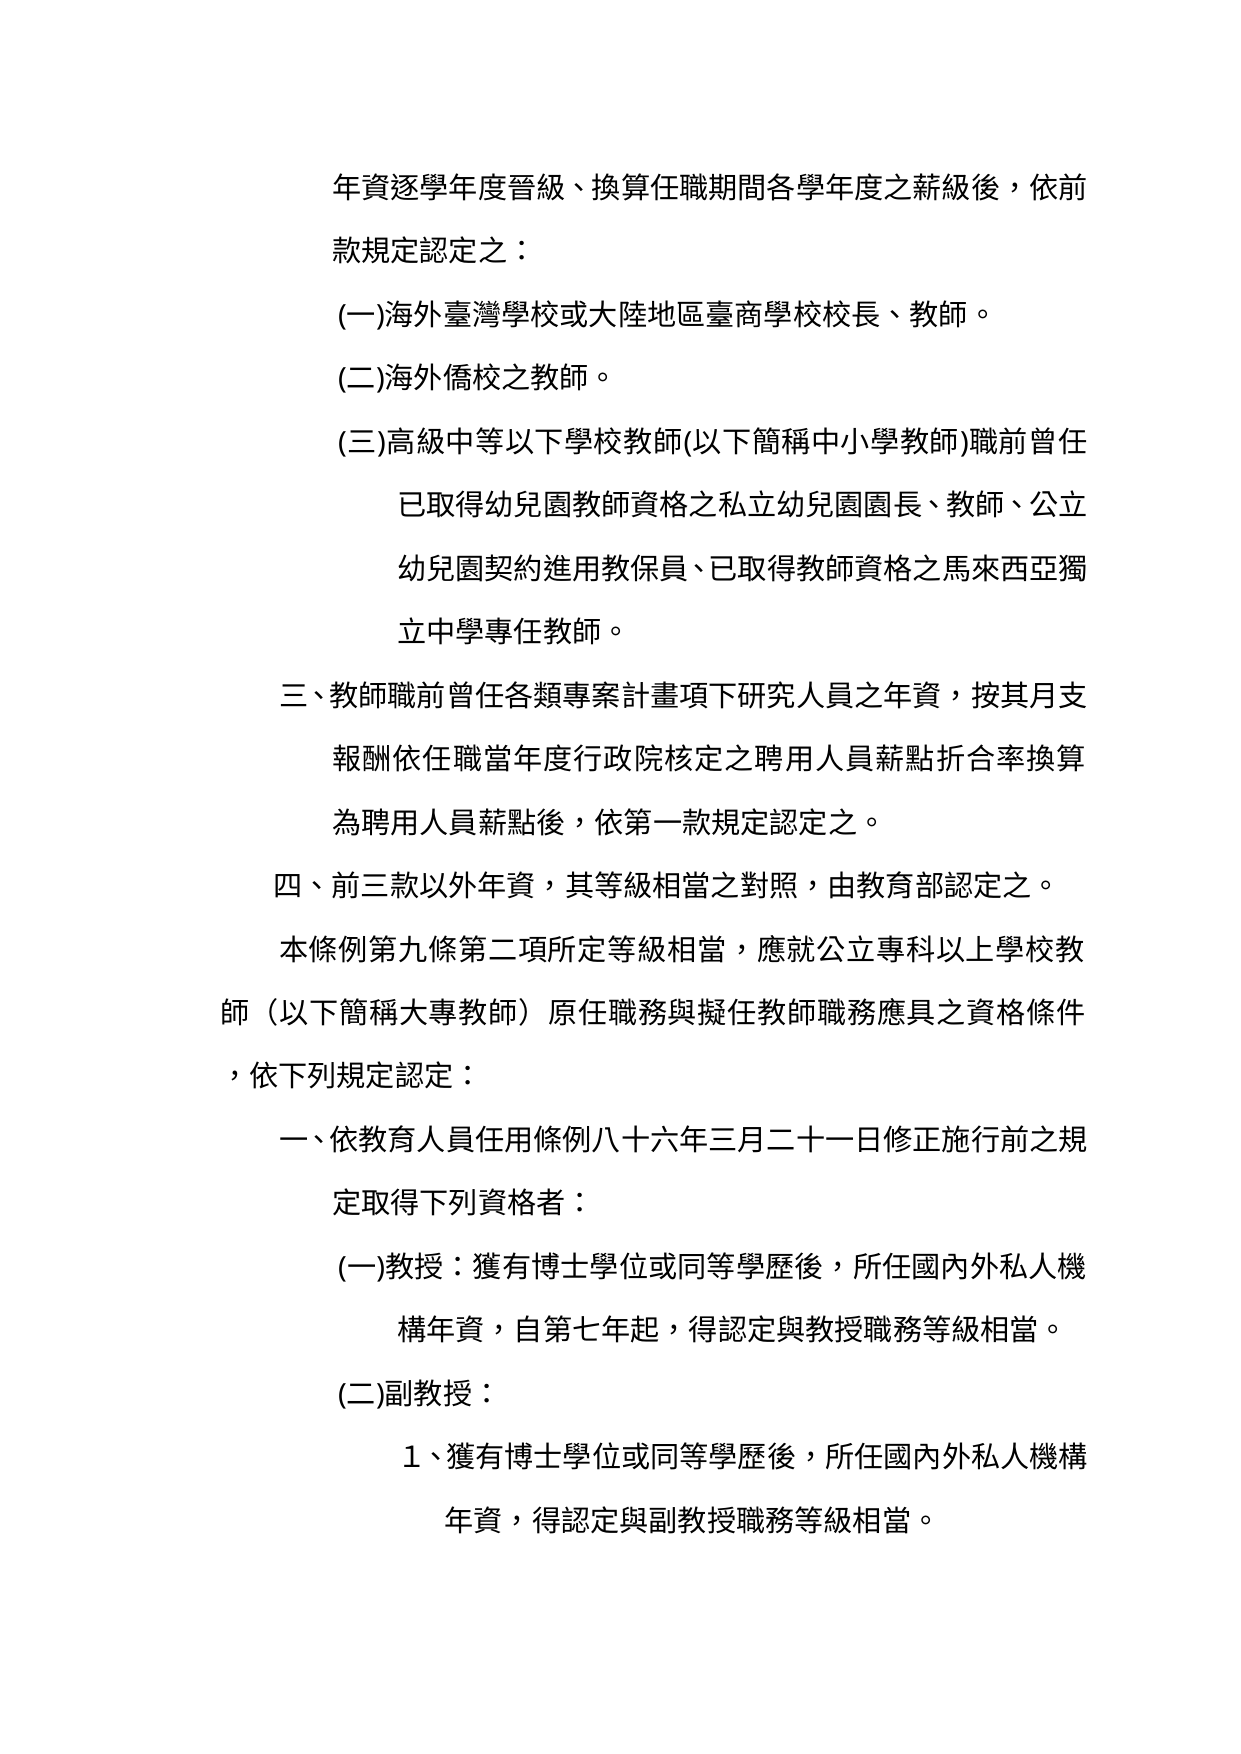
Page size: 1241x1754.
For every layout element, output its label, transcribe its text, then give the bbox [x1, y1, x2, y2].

text (一)教授：獲有博士學位或同等學歷後，所任國內外私人機構年資，自第七年起，得認定與教授職務等級相當。 [338, 1243, 1087, 1349]
text (二)海外僑校之教師。 [338, 355, 1087, 397]
text 三、教師職前曾任各類專案計畫項下研究人員之年資，按其月支報酬依任職當年度行政院核定之聘用人員薪點折合率換算為聘用人員薪點後，依第一款規定認定之。 [279, 672, 1087, 841]
text 本條例第九條第二項所定等級相當，應就公立專科以上學校教師（以下簡稱大專教師）原任職務與擬任教師職務應具之資格條件，依下列規定認定： [220, 926, 1087, 1095]
text (三)高級中等以下學校教師(以下簡稱中小學教師)職前曾任已取得幼兒園教師資格之私立幼兒園園長、教師、公立幼兒園契約進用教保員、已取得教師資格之馬來西亞獨立中學專任教師。 [338, 418, 1087, 651]
text (二)副教授： [338, 1370, 1087, 1413]
text 四、前三款以外年資，其等級相當之對照，由教育部認定之。 [273, 863, 1087, 905]
text １、獲有博士學位或同等學歷後，所任國內外私人機構年資，得認定與副教授職務等級相當。 [397, 1434, 1087, 1539]
text (一)海外臺灣學校或大陸地區臺商學校校長、教師。 [338, 291, 1087, 334]
text 年資逐學年度晉級、換算任職期間各學年度之薪級後，依前款規定認定之： [279, 164, 1087, 270]
text 一、依教育人員任用條例八十六年三月二十一日修正施行前之規定取得下列資格者： [279, 1116, 1087, 1222]
